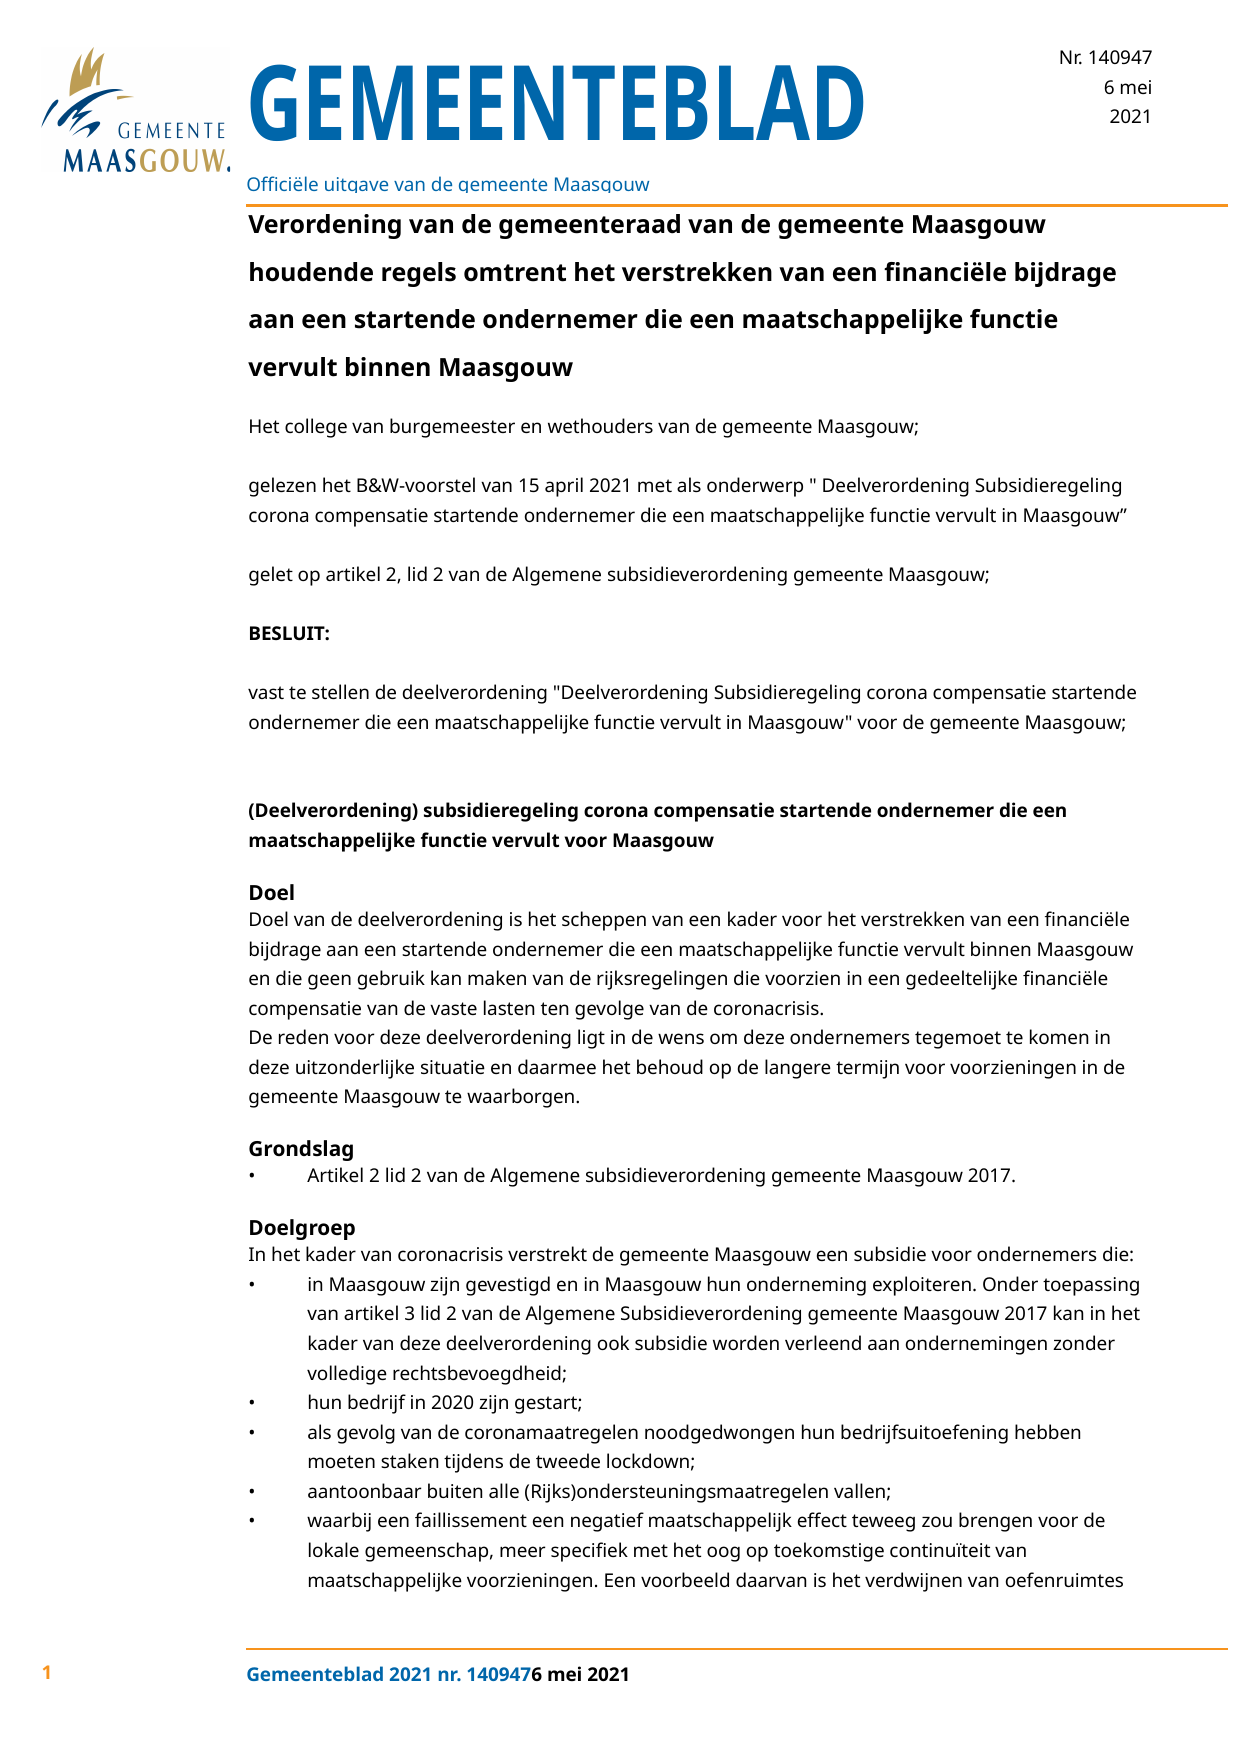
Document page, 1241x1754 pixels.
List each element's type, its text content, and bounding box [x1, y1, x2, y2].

text Doelgroep [248, 1213, 1152, 1241]
text Verordening van de gemeenteraad van de gemeente Maasgouw houdende regels omtrent het verstrekken van een financiële bijdrage aan een startende ondernemer die een maatschappelijke functie vervult binnen Maasgouw [248, 207, 1152, 384]
text De reden voor deze deelverordening ligt in de wens om deze ondernemers tegemoet te komen in deze uitzonderlijke situatie en daarmee het behoud op de langere termijn voor voorzieningen in de gemeente Maasgouw te waarborgen. [248, 1024, 1152, 1109]
list waarbij een faillissement een negatief maatschappelijk effect teweeg zou brengen voor de lokale gemeenschap, meer specifiek met het oog op toekomstige continuïteit van maatschappelijke voorzieningen. Een voorbeeld daarvan is het verdwijnen van oefenruimtes [248, 1508, 1152, 1592]
text gelet op artikel 2, lid 2 van de Algemene subsidieverordening gemeente Maasgouw; [248, 561, 1152, 587]
text Grondslag [248, 1134, 1152, 1162]
text Doel [248, 878, 1152, 906]
list aantoonbaar buiten alle (Rijks)ondersteuningsmaatregelen vallen; [248, 1478, 1152, 1504]
text (Deelverordening) subsidieregeling corona compensatie startende ondernemer die een maatschappelijke functie vervult voor Maasgouw [248, 798, 1152, 853]
text gelezen het B&W-voorstel van 15 april 2021 met als onderwerp " Deelverordening Subsidieregeling corona compensatie startende ondernemer die een maatschappelijke functie vervult in Maasgouw” [248, 472, 1152, 528]
text Doel van de deelverordening is het scheppen van een kader voor het verstrekken van een financiële bijdrage aan een startende ondernemer die een maatschappelijke functie vervult binnen Maasgouw en die geen gebruik kan maken van de rijksregelingen die voorzien in een gedeeltelijke financiële compensatie van de vaste lasten ten gevolge van de coronacrisis. [248, 906, 1152, 1021]
text In het kader van coronacrisis verstrekt de gemeente Maasgouw een subsidie voor ondernemers die: [248, 1241, 1152, 1267]
text BESLUIT: [248, 620, 1152, 646]
list als gevolg van de coronamaatregelen noodgedwongen hun bedrijfsuitoefening hebben moeten staken tijdens de tweede lockdown; [248, 1419, 1152, 1474]
picture [41, 47, 231, 172]
text Het college van burgemeester en wethouders van de gemeente Maasgouw; [248, 413, 1152, 439]
list in Maasgouw zijn gevestigd en in Maasgouw hun onderneming exploiteren. Onder toepassing van artikel 3 lid 2 van de Algemene Subsidieverordening gemeente Maasgouw 2017 kan in het kader van deze deelverordening ook subsidie worden verleend aan ondernemingen zonder volledige rechtsbevoegdheid; [248, 1271, 1152, 1385]
text vast te stellen de deelverordening "Deelverordening Subsidieregeling corona compensatie startende ondernemer die een maatschappelijke functie vervult in Maasgouw" voor de gemeente Maasgouw; [248, 679, 1152, 735]
list Artikel 2 lid 2 van de Algemene subsidieverordening gemeente Maasgouw 2017. [248, 1162, 1152, 1188]
list hun bedrijf in 2020 zijn gestart; [248, 1389, 1152, 1415]
